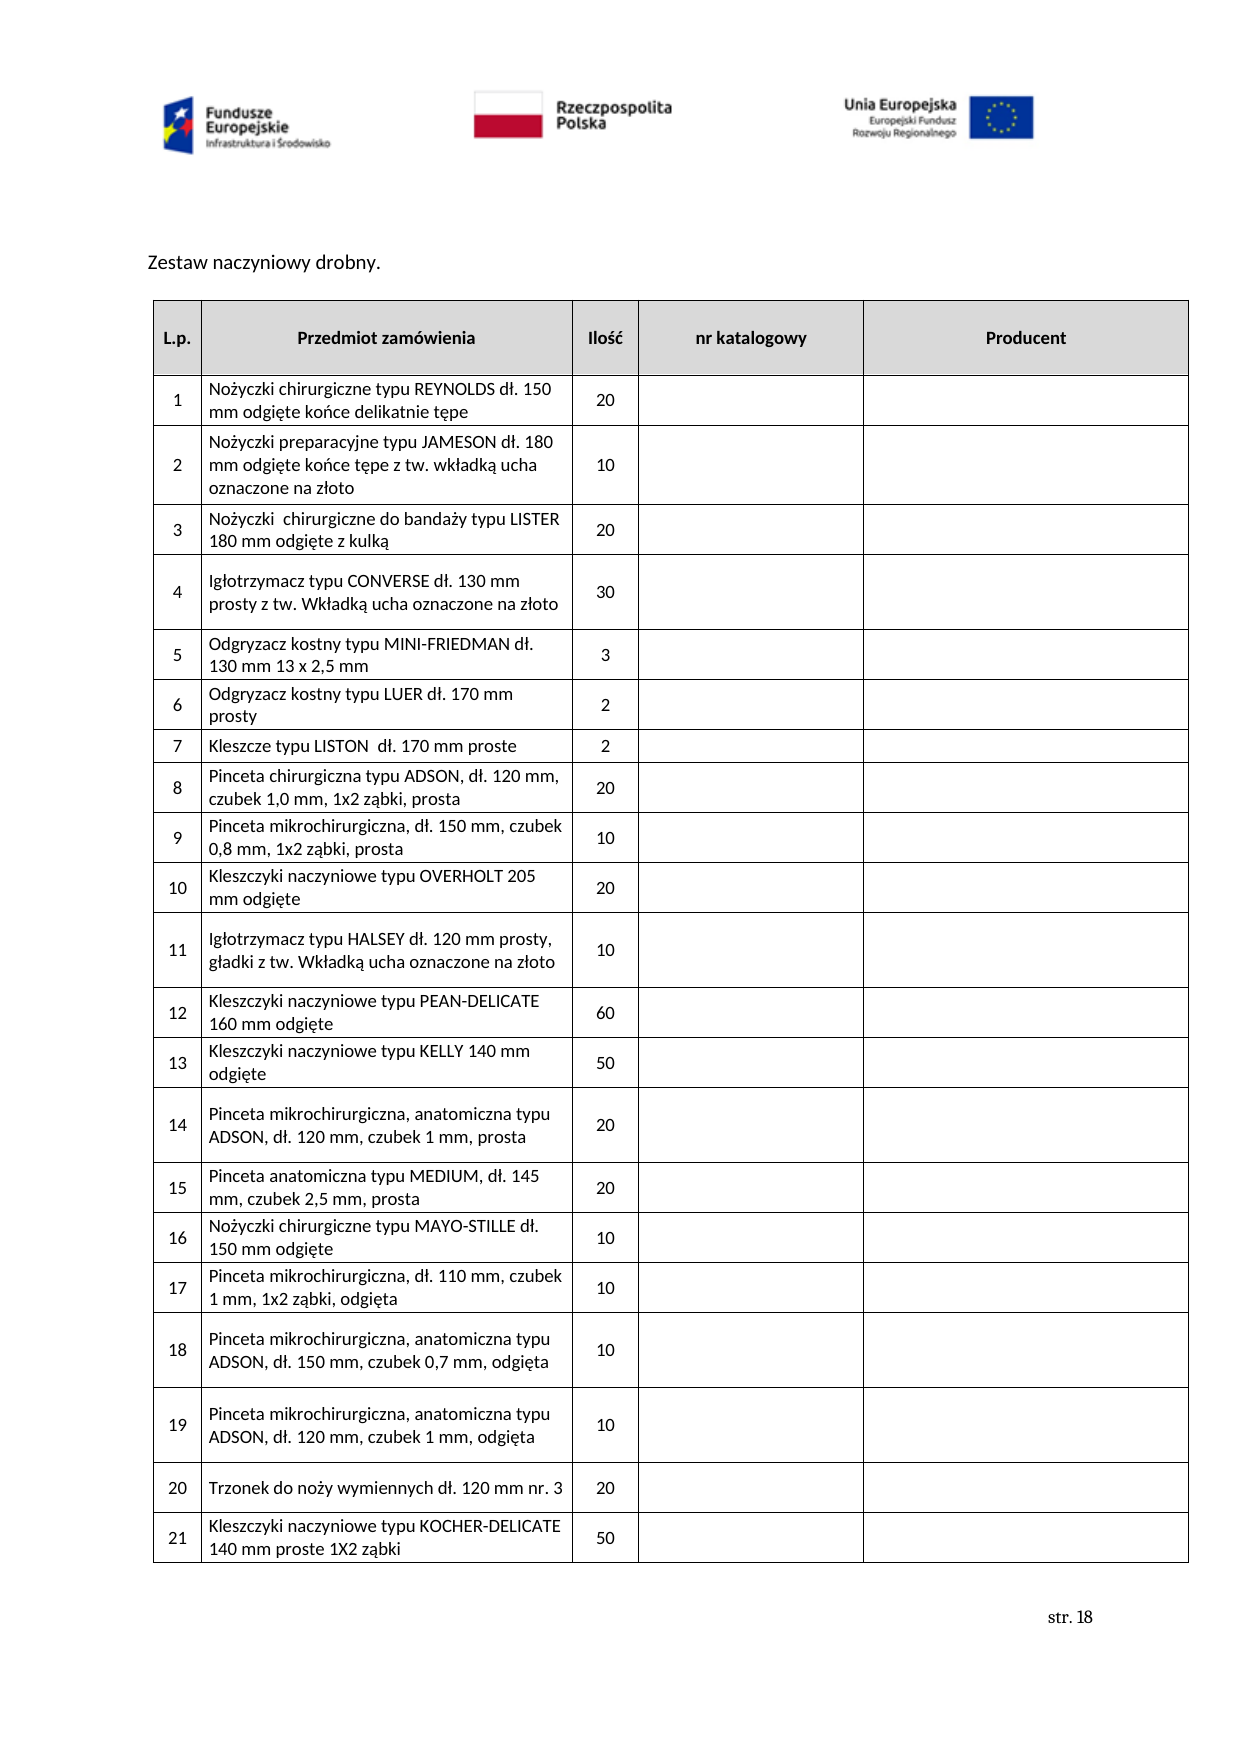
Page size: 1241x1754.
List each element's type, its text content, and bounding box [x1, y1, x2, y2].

table_cell 20 [154, 1463, 201, 1512]
table_cell 20 [573, 763, 638, 812]
table_cell 9 [154, 813, 201, 862]
table_cell [639, 1038, 863, 1087]
table_cell [639, 913, 863, 987]
table_header L.p. [154, 301, 201, 374]
table_cell [864, 1213, 1188, 1262]
table_cell Odgryzacz kostny typu LUER dł. 170 mm prosty [202, 680, 572, 729]
table_cell [864, 1263, 1188, 1312]
table_cell 20 [573, 1088, 638, 1162]
table_cell 60 [573, 988, 638, 1037]
table_cell 10 [573, 1213, 638, 1262]
table_cell [864, 376, 1188, 424]
table_cell 3 [573, 630, 638, 679]
table_cell 1 [154, 376, 201, 424]
table_cell 7 [154, 730, 201, 762]
table_cell 2 [573, 680, 638, 729]
table_cell [864, 863, 1188, 912]
table_cell [864, 913, 1188, 987]
table_header nr katalogowy [639, 301, 863, 374]
table_cell [639, 988, 863, 1037]
table_cell 2 [154, 426, 201, 504]
table_cell Igłotrzymacz typu CONVERSE dł. 130 mm prosty z tw. Wkładką ucha oznaczone na złoto [202, 555, 572, 629]
table_cell 10 [573, 1313, 638, 1387]
table_cell 10 [573, 1263, 638, 1312]
text Zestaw naczyniowy drobny. [148, 249, 1093, 275]
table_cell [639, 426, 863, 504]
table_cell 8 [154, 763, 201, 812]
table_cell Kleszczyki naczyniowe typu KOCHER-DELICATE 140 mm proste 1X2 ząbki [202, 1513, 572, 1562]
table_cell Nożyczki chirurgiczne do bandaży typu LISTER 180 mm odgięte z kulką [202, 505, 572, 554]
table_cell [639, 813, 863, 862]
table_cell [864, 555, 1188, 629]
table_cell [639, 1463, 863, 1512]
table_cell 3 [154, 505, 201, 554]
table_cell 2 [573, 730, 638, 762]
table_cell Pinceta mikrochirurgiczna, anatomiczna typu ADSON, dł. 150 mm, czubek 0,7 mm, odgięta [202, 1313, 572, 1387]
table_cell [639, 1388, 863, 1462]
table_cell [864, 505, 1188, 554]
table_cell [639, 680, 863, 729]
table_cell Pinceta anatomiczna typu MEDIUM, dł. 145 mm, czubek 2,5 mm, prosta [202, 1163, 572, 1212]
table_cell [864, 1463, 1188, 1512]
table_cell Pinceta chirurgiczna typu ADSON, dł. 120 mm, czubek 1,0 mm, 1x2 ząbki, prosta [202, 763, 572, 812]
table_cell 18 [154, 1313, 201, 1387]
table_cell [864, 730, 1188, 762]
table_cell 30 [573, 555, 638, 629]
table_cell 20 [573, 376, 638, 424]
table_cell 20 [573, 863, 638, 912]
table_cell [864, 988, 1188, 1037]
table_cell [864, 1313, 1188, 1387]
table_cell Nożyczki chirurgiczne typu MAYO-STILLE dł. 150 mm odgięte [202, 1213, 572, 1262]
table_cell [639, 730, 863, 762]
table_cell 4 [154, 555, 201, 629]
table_cell [864, 813, 1188, 862]
table_cell Pinceta mikrochirurgiczna, anatomiczna typu ADSON, dł. 120 mm, czubek 1 mm, odgięta [202, 1388, 572, 1462]
table_header Producent [864, 301, 1188, 374]
table_cell 20 [573, 1163, 638, 1212]
table_cell 17 [154, 1263, 201, 1312]
table_cell Kleszczyki naczyniowe typu PEAN-DELICATE 160 mm odgięte [202, 988, 572, 1037]
table_cell [864, 1163, 1188, 1212]
table_cell 15 [154, 1163, 201, 1212]
table_cell Pinceta mikrochirurgiczna, anatomiczna typu ADSON, dł. 120 mm, czubek 1 mm, prosta [202, 1088, 572, 1162]
table_cell [639, 763, 863, 812]
table_cell [639, 630, 863, 679]
table_cell 13 [154, 1038, 201, 1087]
table_cell 11 [154, 913, 201, 987]
table_cell 16 [154, 1213, 201, 1262]
table_cell [639, 863, 863, 912]
table_cell Odgryzacz kostny typu MINI-FRIEDMAN dł. 130 mm 13 x 2,5 mm [202, 630, 572, 679]
table_cell 10 [573, 1388, 638, 1462]
table_cell [864, 1088, 1188, 1162]
table_cell Pinceta mikrochirurgiczna, dł. 150 mm, czubek 0,8 mm, 1x2 ząbki, prosta [202, 813, 572, 862]
table_cell [639, 1513, 863, 1562]
table_cell 12 [154, 988, 201, 1037]
table_cell 21 [154, 1513, 201, 1562]
table_cell Nożyczki chirurgiczne typu REYNOLDS dł. 150 mm odgięte końce delikatnie tępe [202, 376, 572, 424]
table_cell 5 [154, 630, 201, 679]
table_cell [864, 1038, 1188, 1087]
table_cell 10 [573, 913, 638, 987]
table_cell Nożyczki preparacyjne typu JAMESON dł. 180 mm odgięte końce tępe z tw. wkładką ucha oznaczone na złoto [202, 426, 572, 504]
table_header Przedmiot zamówienia [202, 301, 572, 374]
table_cell [639, 555, 863, 629]
table_cell Kleszczyki naczyniowe typu KELLY 140 mm odgięte [202, 1038, 572, 1087]
table_cell [639, 1213, 863, 1262]
table_cell Pinceta mikrochirurgiczna, dł. 110 mm, czubek 1 mm, 1x2 ząbki, odgięta [202, 1263, 572, 1312]
table_cell [864, 426, 1188, 504]
table_cell Trzonek do noży wymiennych dł. 120 mm nr. 3 [202, 1463, 572, 1512]
table_cell Igłotrzymacz typu HALSEY dł. 120 mm prosty, gładki z tw. Wkładką ucha oznaczone na złoto [202, 913, 572, 987]
table_cell 14 [154, 1088, 201, 1162]
table_cell [864, 1388, 1188, 1462]
table_cell [639, 1088, 863, 1162]
table_cell [864, 763, 1188, 812]
table_cell [639, 1163, 863, 1212]
table_cell 19 [154, 1388, 201, 1462]
table_cell [864, 630, 1188, 679]
table_cell [639, 376, 863, 424]
table_cell [864, 680, 1188, 729]
table_cell 10 [573, 813, 638, 862]
table_cell [639, 1263, 863, 1312]
table_header Ilość [573, 301, 638, 374]
table_cell Kleszcze typu LISTON dł. 170 mm proste [202, 730, 572, 762]
table_cell 6 [154, 680, 201, 729]
table_cell [864, 1513, 1188, 1562]
table_cell 50 [573, 1513, 638, 1562]
table_cell 10 [154, 863, 201, 912]
table_cell 20 [573, 505, 638, 554]
table_cell Kleszczyki naczyniowe typu OVERHOLT 205 mm odgięte [202, 863, 572, 912]
table_cell 10 [573, 426, 638, 504]
table_cell 50 [573, 1038, 638, 1087]
table_cell [639, 505, 863, 554]
table_cell 20 [573, 1463, 638, 1512]
table_cell [639, 1313, 863, 1387]
